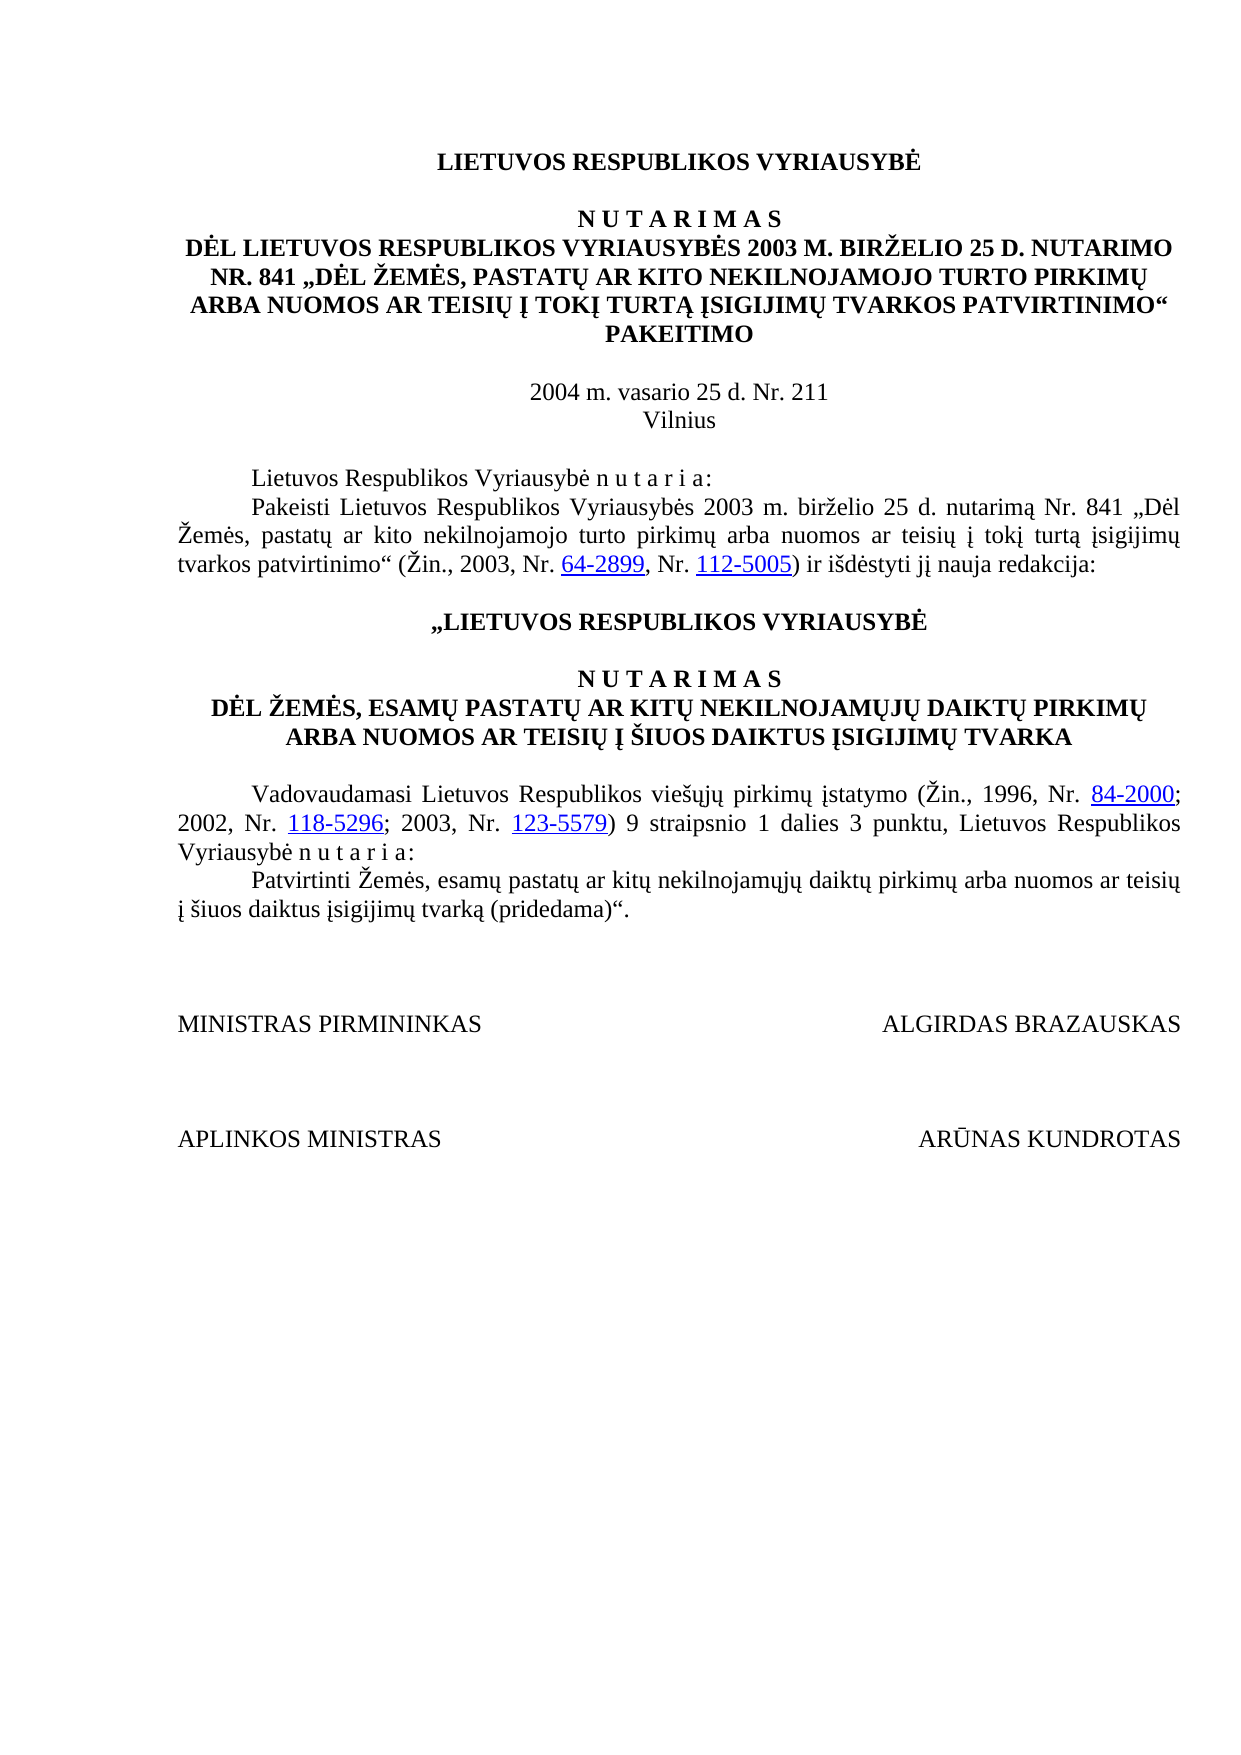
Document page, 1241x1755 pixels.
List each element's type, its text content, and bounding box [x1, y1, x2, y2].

text N U T A R I M A S [177, 204, 1181, 233]
text „LIETUVOS RESPUBLIKOS VYRIAUSYBĖ [177, 607, 1181, 636]
text DĖL LIETUVOS RESPUBLIKOS VYRIAUSYBĖS 2003 M. BIRŽELIO 25 D. NUTARIMO NR. 841 „DĖL ŽEMĖS, PASTATŲ AR KITO NEKILNOJAMOJO TURTO PIRKIMŲ ARBA NUOMOS AR TEISIŲ Į TOKĮ TURTĄ ĮSIGIJIMŲ TVARKOS PATVIRTINIMO“ PAKEITIMO [177, 233, 1181, 348]
text NUTARIMAS [177, 664, 1181, 693]
text Pakeisti Lietuvos Respublikos Vyriausybės 2003 m. birželio 25 d. nutarimą Nr. 841 „Dėl Žemės, pastatų ar kito nekilnojamojo turto pirkimų arba nuomos ar teisių į tokį turtą įsigijimų tvarkos patvirtinimo“ (Žin., 2003, Nr. 64-2899, Nr. 112-5005) ir išdėstyti jį nauja redakcija: [177, 492, 1181, 578]
text Lietuvos Respublikos Vyriausybė nutaria: [177, 463, 1181, 492]
text ARBA NUOMOS AR TEISIŲ Į ŠIUOS DAIKTUS ĮSIGIJIMŲ TVARKA [177, 722, 1181, 751]
text LIETUVOS RESPUBLIKOS VYRIAUSYBĖ [177, 147, 1181, 176]
text DĖL ŽEMĖS, ESAMŲ PASTATŲ AR KITŲ NEKILNOJAMŲJŲ DAIKTŲ PIRKIMŲ [177, 693, 1181, 722]
text Vadovaudamasi Lietuvos Respublikos viešųjų pirkimų įstatymo (Žin., 1996, Nr. 84-2000; 2002, Nr. 118-5296; 2003, Nr. 123-5579) 9 straipsnio 1 dalies 3 punktu, Lietuvos Respublikos Vyriausybė nutaria: [177, 779, 1181, 866]
text Aplinkos ministras Arūnas Kundrotas [177, 1124, 1181, 1153]
text Ministras Pirmininkas Algirdas Brazauskas [177, 1009, 1181, 1038]
text 2004 m. vasario 25 d. Nr. 211 [177, 377, 1181, 406]
text Patvirtinti Žemės, esamų pastatų ar kitų nekilnojamųjų daiktų pirkimų arba nuomos ar teisių į šiuos daiktus įsigijimų tvarką (pridedama)“. [177, 866, 1181, 923]
text Vilnius [177, 406, 1181, 434]
